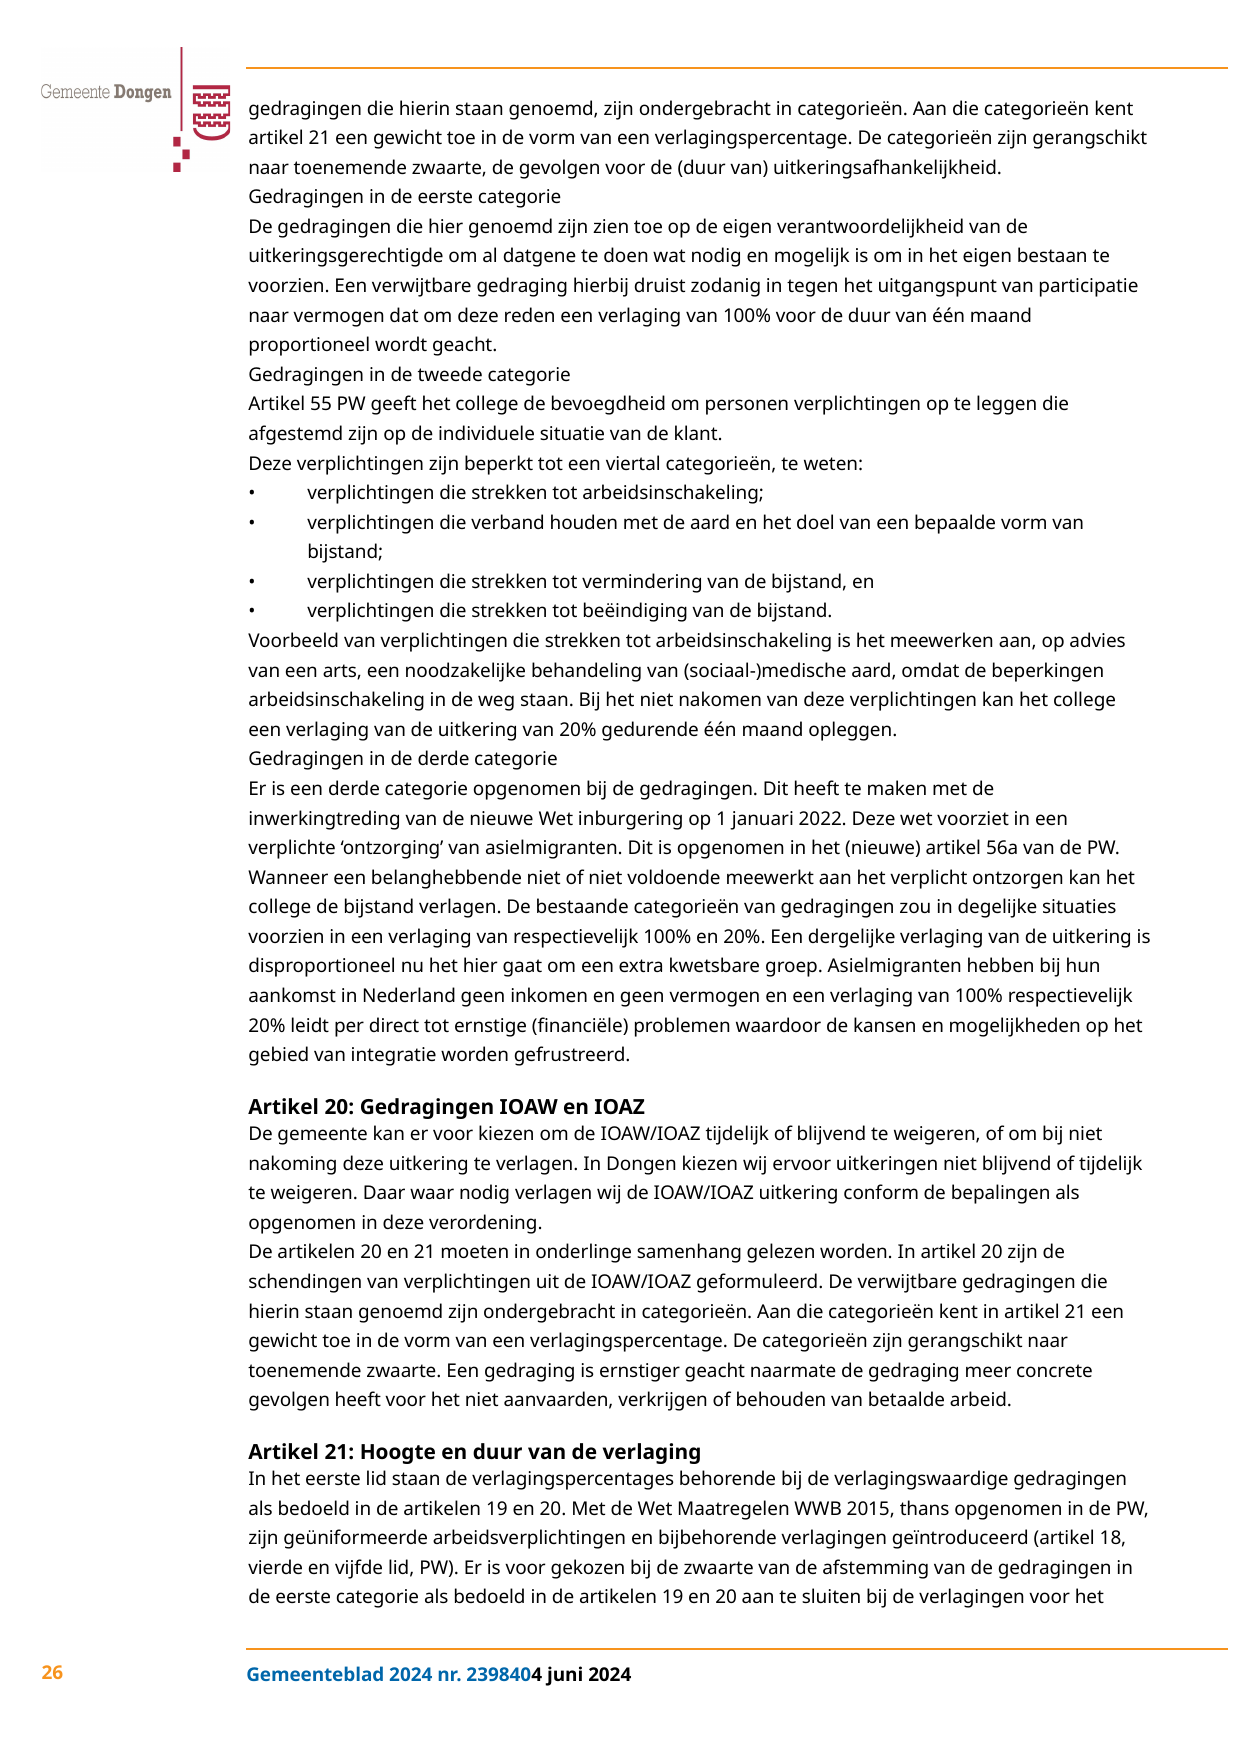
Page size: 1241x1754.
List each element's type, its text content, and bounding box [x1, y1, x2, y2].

text Deze verplichtingen zijn beperkt tot een viertal categorieën, te weten: [248, 450, 1152, 476]
text De gedragingen die hier genoemd zijn zien toe op de eigen verantwoordelijkheid van de uitkeringsgerechtigde om al datgene te doen wat nodig en mogelijk is om in het eigen bestaan te voorzien. Een verwijtbare gedraging hierbij druist zodanig in tegen het uitgangspunt van participatie naar vermogen dat om deze reden een verlaging van 100% voor de duur van één maand proportioneel wordt geacht. [248, 213, 1152, 357]
list verplichtingen die strekken tot vermindering van de bijstand, en [248, 568, 1152, 594]
list verplichtingen die strekken tot arbeidsinschakeling; [248, 479, 1152, 505]
text Artikel 20: Gedragingen IOAW en IOAZ [248, 1092, 1152, 1120]
text Wanneer een belanghebbende niet of niet voldoende meewerkt aan het verplicht ontzorgen kan het college de bijstand verlagen. De bestaande categorieën van gedragingen zou in degelijke situaties voorzien in een verlaging van respectievelijk 100% en 20%. Een dergelijke verlaging van de uitkering is disproportioneel nu het hier gaat om een extra kwetsbare groep. Asielmigranten hebben bij hun aankomst in Nederland geen inkomen en geen vermogen en een verlaging van 100% respectievelijk 20% leidt per direct tot ernstige (financiële) problemen waardoor de kansen en mogelijkheden op het gebied van integratie worden gefrustreerd. [248, 864, 1152, 1067]
text gedragingen die hierin staan genoemd, zijn ondergebracht in categorieën. Aan die categorieën kent artikel 21 een gewicht toe in de vorm van een verlagingspercentage. De categorieën zijn gerangschikt naar toenemende zwaarte, de gevolgen voor de (duur van) uitkeringsafhankelijkheid. [248, 95, 1152, 180]
list verplichtingen die strekken tot beëindiging van de bijstand. [248, 598, 1152, 623]
text Gedragingen in de derde categorie [248, 746, 1152, 771]
text Voorbeeld van verplichtingen die strekken tot arbeidsinschakeling is het meewerken aan, op advies van een arts, een noodzakelijke behandeling van (sociaal-)medische aard, omdat de beperkingen arbeidsinschakeling in de weg staan. Bij het niet nakomen van deze verplichtingen kan het college een verlaging van de uitkering van 20% gedurende één maand opleggen. [248, 627, 1152, 742]
text Artikel 55 PW geeft het college de bevoegdheid om personen verplichtingen op te leggen die afgestemd zijn op de individuele situatie van de klant. [248, 391, 1152, 446]
text Artikel 21: Hoogte en duur van de verlaging [248, 1437, 1152, 1465]
text Er is een derde categorie opgenomen bij de gedragingen. Dit heeft te maken met de inwerkingtreding van de nieuwe Wet inburgering op 1 januari 2022. Deze wet voorziet in een verplichte ‘ontzorging’ van asielmigranten. Dit is opgenomen in het (nieuwe) artikel 56a van de PW. [248, 775, 1152, 860]
text De gemeente kan er voor kiezen om de IOAW/IOAZ tijdelijk of blijvend te weigeren, of om bij niet nakoming deze uitkering te verlagen. In Dongen kiezen wij ervoor uitkeringen niet blijvend of tijdelijk te weigeren. Daar waar nodig verlagen wij de IOAW/IOAZ uitkering conform de bepalingen als opgenomen in deze verordening. [248, 1120, 1152, 1235]
text De artikelen 20 en 21 moeten in onderlinge samenhang gelezen worden. In artikel 20 zijn de schendingen van verplichtingen uit de IOAW/IOAZ geformuleerd. De verwijtbare gedragingen die hierin staan genoemd zijn ondergebracht in categorieën. Aan die categorieën kent in artikel 21 een gewicht toe in de vorm van een verlagingspercentage. De categorieën zijn gerangschikt naar toenemende zwaarte. Een gedraging is ernstiger geacht naarmate de gedraging meer concrete gevolgen heeft voor het niet aanvaarden, verkrijgen of behouden van betaalde arbeid. [248, 1239, 1152, 1412]
picture [41, 47, 231, 172]
list verplichtingen die verband houden met de aard en het doel van een bepaalde vorm van bijstand; [248, 509, 1152, 564]
text Gedragingen in de eerste categorie [248, 183, 1152, 209]
text In het eerste lid staan de verlagingspercentages behorende bij de verlagingswaardige gedragingen als bedoeld in de artikelen 19 en 20. Met de Wet Maatregelen WWB 2015, thans opgenomen in de PW, zijn geüniformeerde arbeidsverplichtingen en bijbehorende verlagingen geïntroduceerd (artikel 18, vierde en vijfde lid, PW). Er is voor gekozen bij de zwaarte van de afstemming van de gedragingen in de eerste categorie als bedoeld in de artikelen 19 en 20 aan te sluiten bij de verlagingen voor het [248, 1465, 1152, 1609]
text Gedragingen in de tweede categorie [248, 361, 1152, 387]
